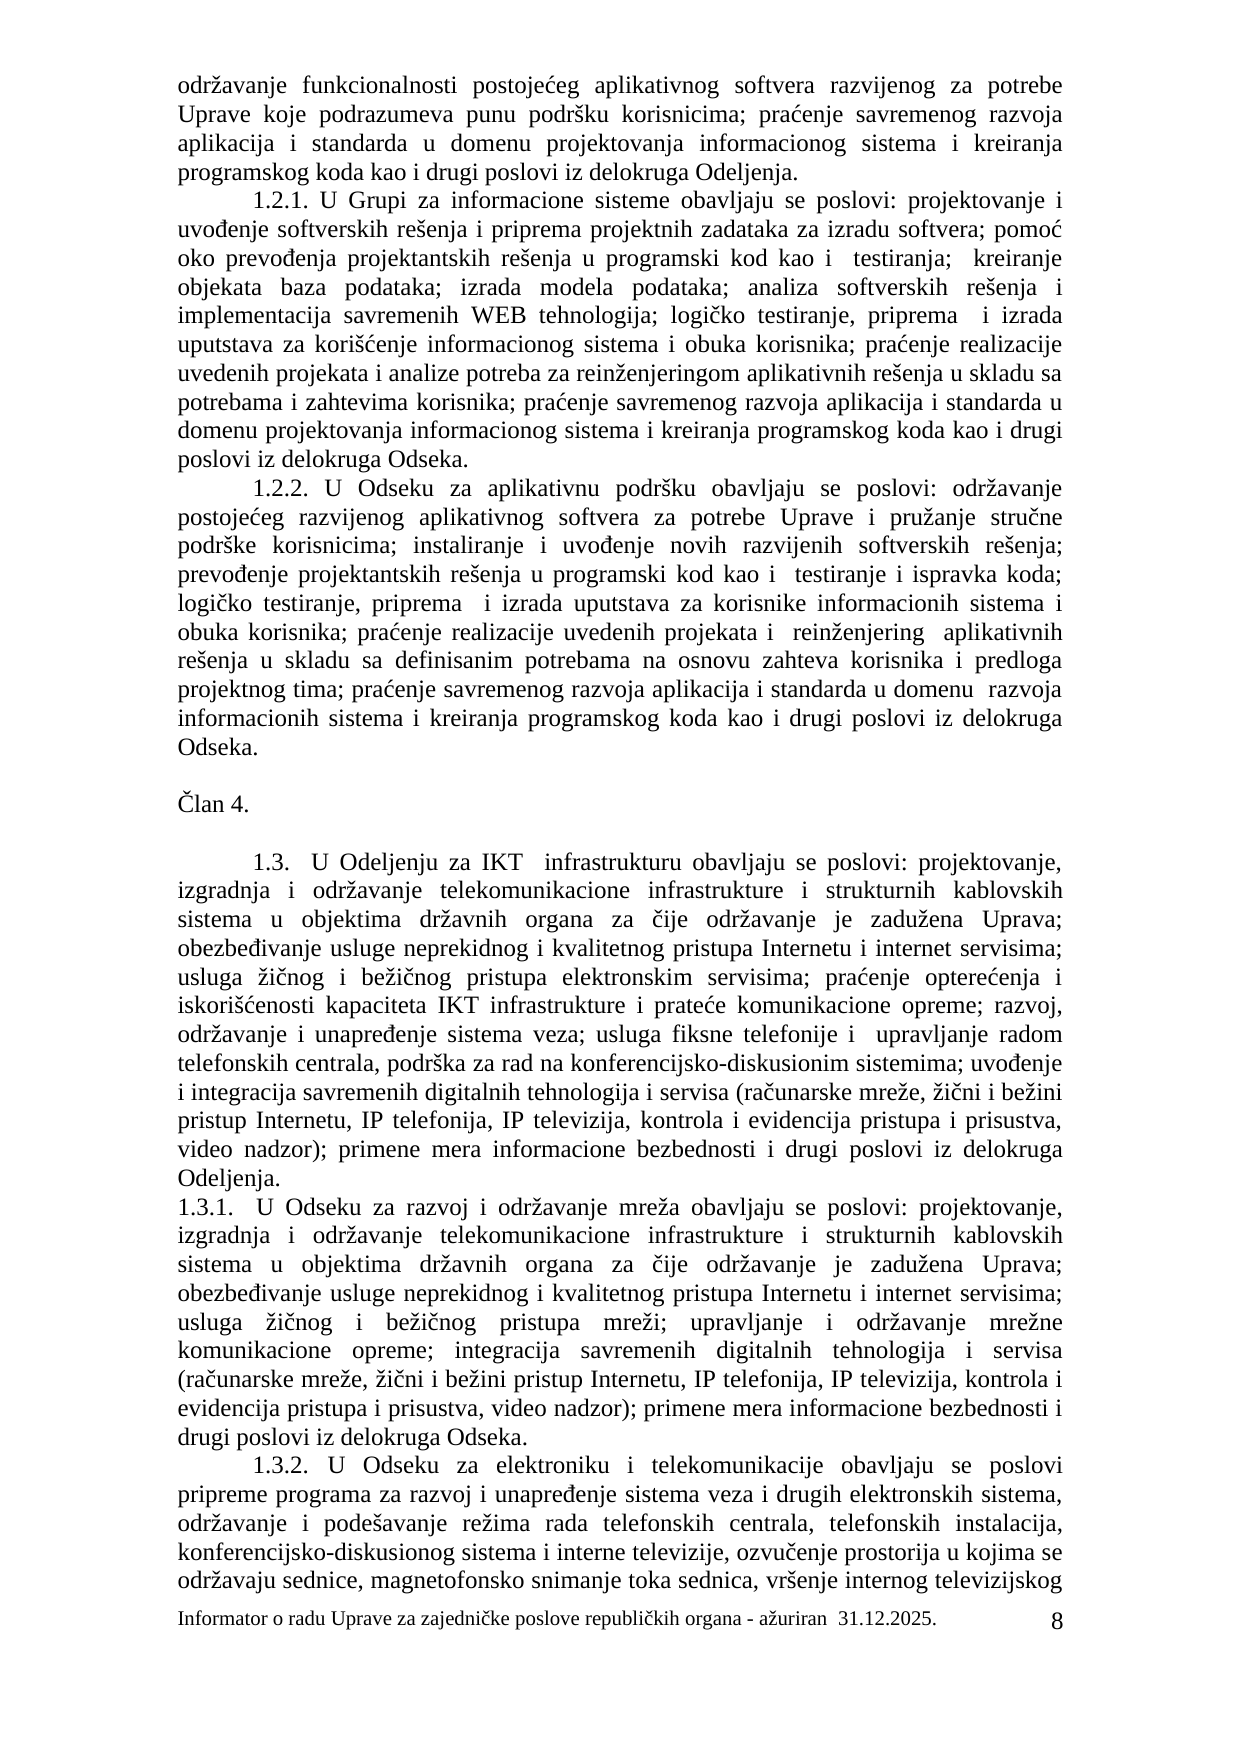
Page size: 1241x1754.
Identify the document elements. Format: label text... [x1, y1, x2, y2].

subtitle 1.2.1. U Grupi za informacione sisteme obavljaju se poslovi: projektovanje i uvođenje softverskih rešenja i priprema projektnih zadataka za izradu softvera; pomoć oko prevođenja projektantskih rešenja u programski kod kao i testiranja; kreiranje objekata baza podataka; izrada modela podataka; analiza softverskih rešenja i implementacija savremenih WEB tehnologija; logičko testiranje, priprema i izrada uputstava za korišćenje informacionog sistema i obuka korisnika; praćenje realizacije uvedenih projekata i analize potreba za reinženjeringom aplikativnih rešenja u skladu sa potrebama i zahtevima korisnika; praćenje savremenog razvoja aplikacija i standarda u domenu projektovanja informacionog sistema i kreiranja programskog koda kao i drugi poslovi iz delokruga Odseka. [177, 185, 1063, 473]
subtitle 1.3.2. U Odseku za elektroniku i telekomunikacije obavljaju se poslovi pripreme programa za razvoj i unapređenje sistema veza i drugih elektronskih sistema, održavanje i podešavanje režima rada telefonskih centrala, telefonskih instalacija, konferencijsko-diskusionog sistema i interne televizije, ozvučenje prostorija u kojima se održavaju sednice, magnetofonsko snimanje toka sednica, vršenje internog televizijskog [177, 1450, 1063, 1594]
subtitle 1.2.2. U Odseku za aplikativnu podršku obavljaju se poslovi: održavanje postojećeg razvijenog aplikativnog softvera za potrebe Uprave i pružanje stručne podrške korisnicima; instaliranje i uvođenje novih razvijenih softverskih rešenja; prevođenje projektantskih rešenja u programski kod kao i testiranje i ispravka koda; logičko testiranje, priprema i izrada uputstava za korisnike informacionih sistema i obuka korisnika; praćenje realizacije uvedenih projekata i reinženjering aplikativnih rešenja u skladu sa definisanim potrebama na osnovu zahteva korisnika i predloga projektnog tima; praćenje savremenog razvoja aplikacija i standarda u domenu razvoja informacionih sistema i kreiranja programskog koda kao i drugi poslovi iz delokruga Odseka. [177, 473, 1063, 760]
subtitle održavanje funkcionalnosti postojećeg aplikativnog softvera razvijenog za potrebe Uprave koje podrazumeva punu podršku korisnicima; praćenje savremenog razvoja aplikacija i standarda u domenu projektovanja informacionog sistema i kreiranja programskog koda kao i drugi poslovi iz delokruga Odeljenja. [177, 70, 1063, 185]
subtitle 1.3.1. U Odseku za razvoj i održavanje mreža obavljaju se poslovi: projektovanje, izgradnja i održavanje telekomunikacione infrastrukture i strukturnih kablovskih sistema u objektima državnih organa za čije održavanje je zadužena Uprava; obezbeđivanje usluge neprekidnog i kvalitetnog pristupa Internetu i internet servisima; usluga žičnog i bežičnog pristupa mreži; upravljanje i održavanje mrežne komunikacione opreme; integracija savremenih digitalnih tehnologija i servisa (računarske mreže, žični i bežini pristup Internetu, IP telefonija, IP televizija, kontrola i evidencija pristupa i prisustva, video nadzor); primene mera informacione bezbednosti i drugi poslovi iz delokruga Odseka. [177, 1192, 1063, 1450]
subtitle Član 4. [177, 789, 1063, 818]
subtitle 1.3. U Odeljenju za IKT infrastrukturu obavljaju se poslovi: projektovanje, izgradnja i održavanje telekomunikacione infrastrukture i strukturnih kablovskih sistema u objektima državnih organa za čije održavanje je zadužena Uprava; obezbeđivanje usluge neprekidnog i kvalitetnog pristupa Internetu i internet servisima; usluga žičnog i bežičnog pristupa elektronskim servisima; praćenje opterećenja i iskorišćenosti kapaciteta IKT infrastrukture i prateće komunikacione opreme; razvoj, održavanje i unapređenje sistema veza; usluga fiksne telefonije i upravljanje radom telefonskih centrala, podrška za rad na konferencijsko-diskusionim sistemima; uvođenje i integracija savremenih digitalnih tehnologija i servisa (računarske mreže, žični i bežini pristup Internetu, IP telefonija, IP televizija, kontrola i evidencija pristupa i prisustva, video nadzor); primene mera informacione bezbednosti i drugi poslovi iz delokruga Odeljenja. [177, 847, 1063, 1192]
